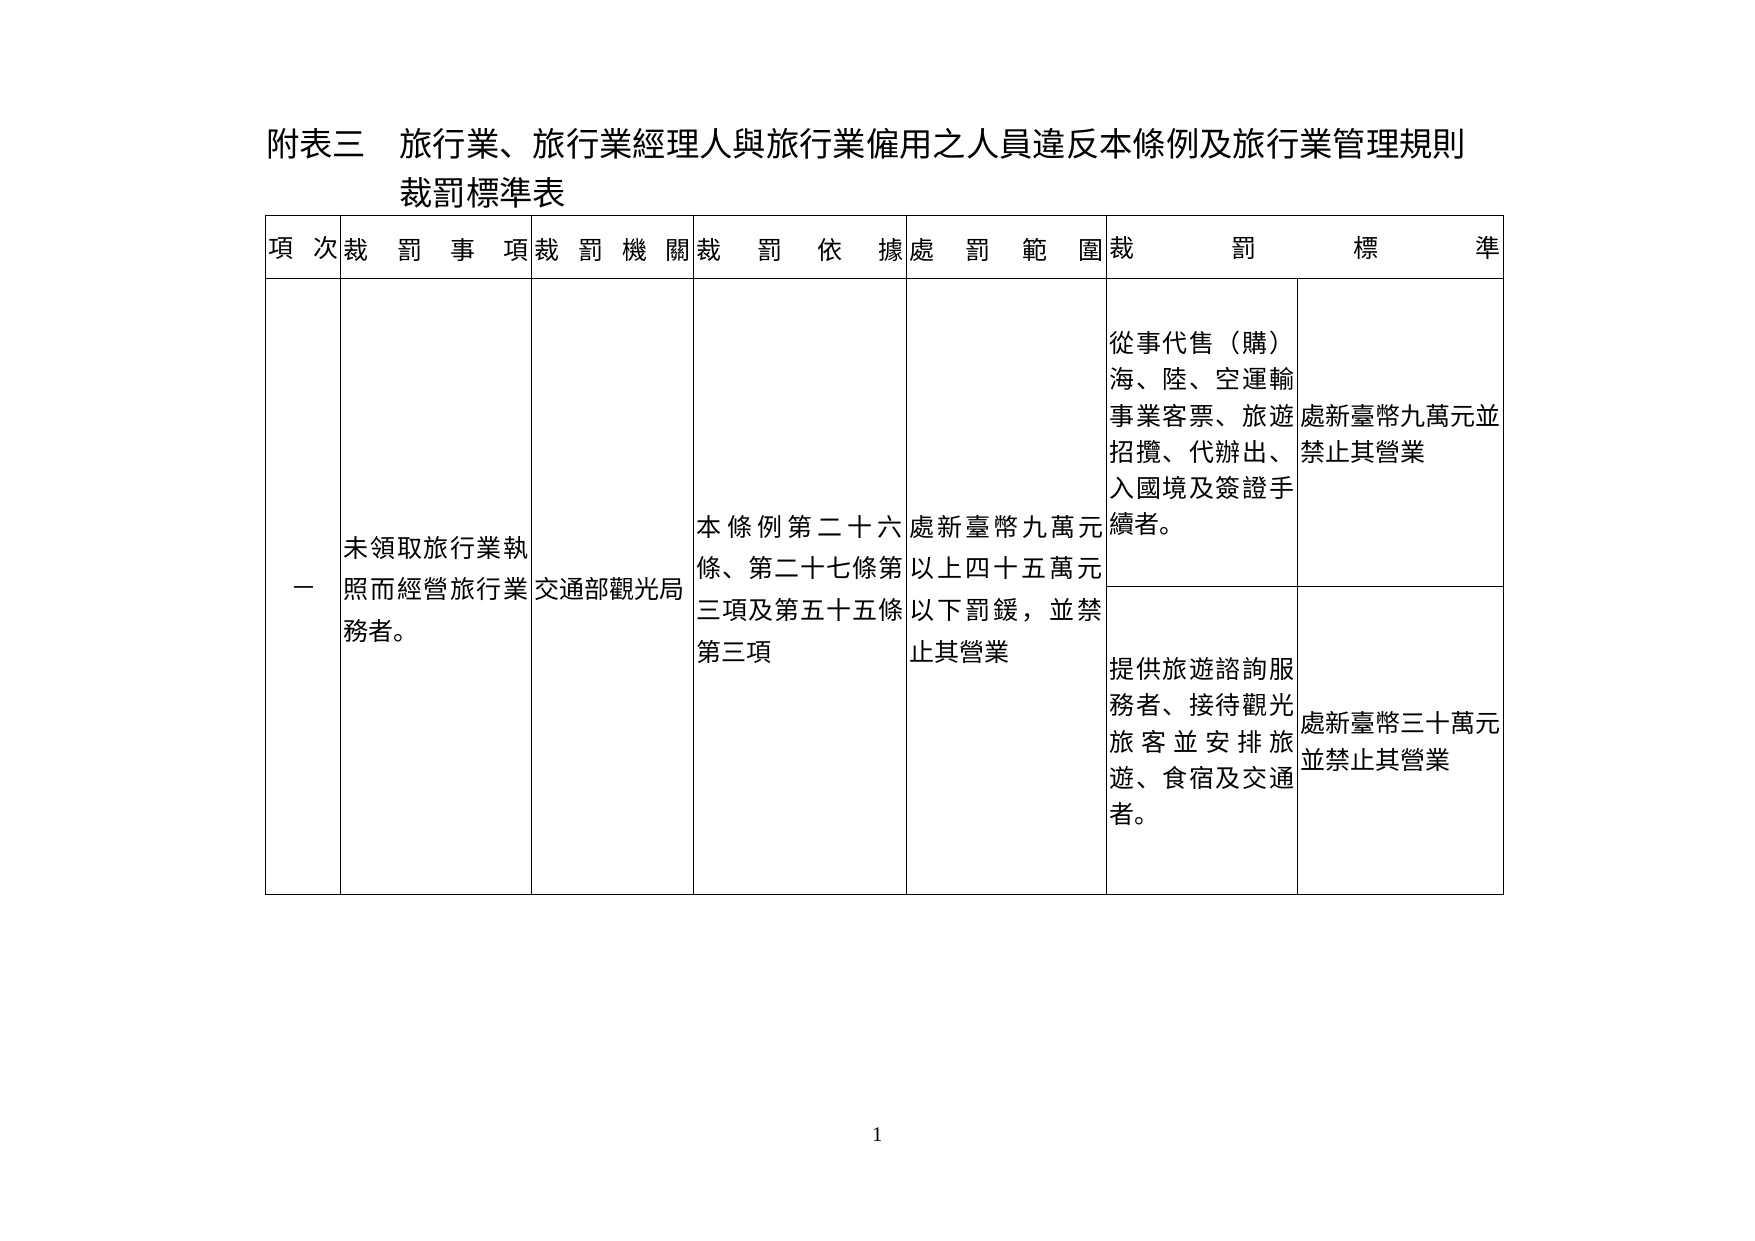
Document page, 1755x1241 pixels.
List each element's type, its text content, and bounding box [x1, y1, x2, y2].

table_cell 處新臺幣三十萬元並禁止其營業 [1298, 587, 1503, 893]
table_cell 提供旅遊諮詢服務者、接待觀光旅客並安排旅遊、食宿及交通者。 [1107, 587, 1297, 893]
table_cell 處新臺幣九萬元以上四十五萬元以下罰鍰，並禁止其營業 [907, 279, 1106, 893]
table_header 裁罰機關 [532, 216, 693, 278]
table_cell 未領取旅行業執照而經營旅行業務者。 [341, 279, 531, 893]
table_cell 處新臺幣九萬元並禁止其營業 [1298, 279, 1503, 586]
table_header 裁罰標準 [1107, 216, 1503, 278]
text 附表三 旅行業、旅行業經理人與旅行業僱用之人員違反本條例及旅行業管理規則裁罰標準表 [266, 118, 1488, 214]
table_cell 從事代售（購）海、陸、空運輸事業客票、旅遊招攬、代辦出、入國境及簽證手續者。 [1107, 279, 1297, 586]
table_cell 一 [266, 279, 340, 893]
table_header 裁罰依據 [694, 216, 906, 278]
table_cell 交通部觀光局 [532, 279, 693, 893]
table_cell 本條例第二十六條、第二十七條第三項及第五十五條第三項 [694, 279, 906, 893]
table_header 處罰範圍 [907, 216, 1106, 278]
table_header 裁罰事項 [341, 216, 531, 278]
table_header 項次 [266, 216, 340, 278]
